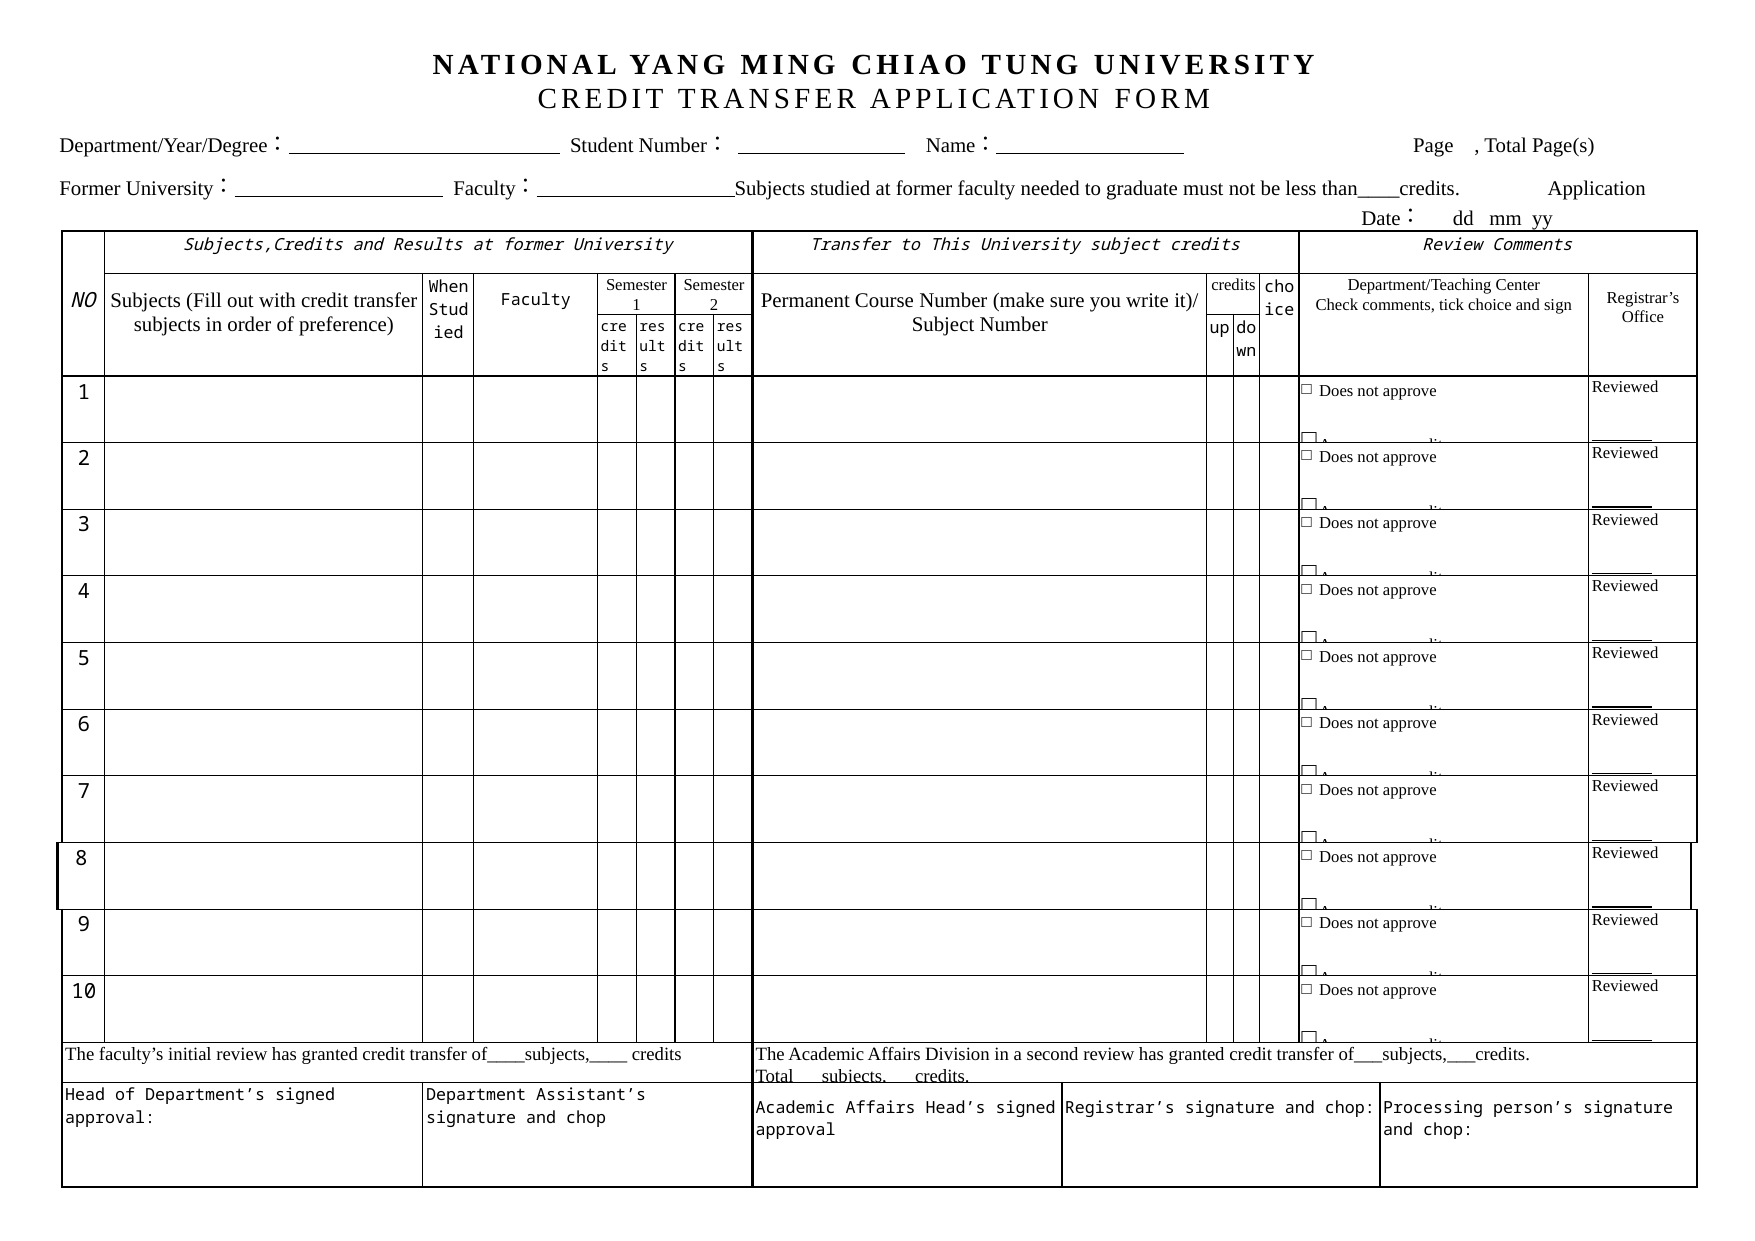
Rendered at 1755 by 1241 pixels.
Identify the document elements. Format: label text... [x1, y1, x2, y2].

table_cell [714, 976, 751, 1042]
table_cell [1207, 576, 1233, 642]
table_cell [1260, 377, 1298, 442]
table_cell [474, 910, 597, 975]
table_cell Does not approve Approves credits [1300, 976, 1588, 1042]
table_cell [676, 443, 713, 508]
table_cell [1207, 377, 1233, 442]
table_cell Reviewed credits [1589, 710, 1696, 775]
table_cell 9 [63, 910, 104, 975]
table_cell Registrar’s signature and chop: [1063, 1083, 1379, 1186]
table_cell results [714, 315, 751, 375]
table_cell [714, 443, 751, 508]
table_cell [1260, 976, 1298, 1042]
table_cell [1260, 843, 1298, 908]
table_cell [1234, 910, 1259, 975]
table_cell [754, 910, 1206, 975]
table_cell Head of Department’s signed approval: [63, 1083, 422, 1186]
table_cell [637, 576, 674, 642]
table_cell [423, 843, 473, 908]
table_cell [1234, 776, 1259, 842]
table_cell The faculty’s initial review has granted credit transfer of____subjects,____ credits [63, 1043, 751, 1082]
table_cell [1234, 377, 1259, 442]
table_cell [1207, 776, 1233, 842]
table_cell [637, 510, 674, 575]
table_cell [1207, 710, 1233, 775]
table_cell [1234, 443, 1259, 508]
text NATIONAL YANG MING CHIAO TUNG UNIVERSITY [59, 47, 1689, 81]
table_cell Does not approve Approves credits [1300, 576, 1588, 642]
table_cell [714, 710, 751, 775]
table_cell [1207, 910, 1233, 975]
table_cell Does not approve Approves credits [1300, 377, 1588, 442]
table_cell Department Assistant’s signature and chop [423, 1083, 751, 1186]
table_cell The Academic Affairs Division in a second review has granted credit transfer of___subjects,___credits. Total___subjects,___credits. [754, 1043, 1696, 1082]
table_cell [714, 576, 751, 642]
table_cell [105, 710, 422, 775]
table_cell [474, 643, 597, 708]
table_cell [1234, 710, 1259, 775]
text Former University： Faculty： Subjects studied at former faculty needed to graduate must not be less than____credits. Application Date： dd mm yy [59, 169, 1689, 230]
table_cell credits [676, 315, 713, 375]
table_cell [1207, 976, 1233, 1042]
table_cell [423, 776, 473, 842]
table_header NO [63, 232, 104, 375]
table_cell [423, 377, 473, 442]
table_cell [1260, 776, 1298, 842]
table_cell Permanent Course Number (make sure you write it)/ Subject Number [754, 274, 1206, 375]
table_cell [1260, 643, 1298, 708]
table_cell [1234, 576, 1259, 642]
table_cell [423, 576, 473, 642]
table_cell [1260, 710, 1298, 775]
table_cell [598, 910, 636, 975]
table_cell [105, 843, 422, 908]
table_cell up [1207, 315, 1233, 375]
table_cell down [1234, 315, 1259, 375]
table_cell [1234, 843, 1259, 908]
table_cell [1207, 643, 1233, 708]
table_cell [105, 976, 422, 1042]
table_cell 2 [63, 443, 104, 508]
table_cell 5 [63, 643, 104, 708]
table_cell [714, 843, 751, 908]
table_cell [598, 443, 636, 508]
table_header Review Comments [1300, 232, 1696, 273]
table_cell [676, 843, 713, 908]
table_cell [754, 843, 1206, 908]
text Department/Year/Degree： Student Number： Name： Page , Total Page(s) [59, 127, 1689, 157]
table_cell [474, 976, 597, 1042]
table_cell [105, 443, 422, 508]
table_cell Semester 2 [676, 274, 751, 313]
table_cell [474, 443, 597, 508]
table_cell Reviewed credits [1589, 910, 1696, 975]
table_header Transfer to This University subject credits [754, 232, 1298, 273]
table_cell Does not approve Approves credits [1300, 910, 1588, 975]
table_cell [637, 377, 674, 442]
table_cell [423, 510, 473, 575]
table_cell [754, 510, 1206, 575]
table_cell [637, 710, 674, 775]
table_cell [1260, 910, 1298, 975]
table_cell Registrar’s Office [1589, 274, 1696, 375]
table_cell [1260, 443, 1298, 508]
table_cell [598, 776, 636, 842]
table_cell [474, 576, 597, 642]
table_cell [1207, 843, 1233, 908]
table_cell [754, 443, 1206, 508]
table_cell [714, 643, 751, 708]
table_cell When Studied [423, 274, 473, 375]
table_cell Semester 1 [598, 274, 674, 313]
table_cell Does not approve Approves credits [1300, 710, 1588, 775]
table_cell Reviewed credits [1589, 643, 1696, 708]
table_cell [714, 776, 751, 842]
table_cell [676, 510, 713, 575]
table_cell [637, 976, 674, 1042]
table_cell [754, 377, 1206, 442]
table_cell Reviewed credits [1589, 576, 1696, 642]
table_cell Reviewed credits [1589, 776, 1696, 842]
table_cell choice [1260, 274, 1298, 375]
table_cell [105, 910, 422, 975]
table_cell Reviewed credits [1589, 443, 1696, 508]
table_cell [105, 576, 422, 642]
table_cell [1234, 976, 1259, 1042]
table_cell [637, 910, 674, 975]
table_cell [714, 377, 751, 442]
table_cell [754, 776, 1206, 842]
table_cell [474, 843, 597, 908]
table_cell Academic Affairs Head’s signed approval Signed by Registrar [754, 1083, 1061, 1186]
table_cell [1260, 576, 1298, 642]
table_cell [598, 643, 636, 708]
table_cell Faculty [474, 274, 597, 375]
table_cell [676, 910, 713, 975]
table_cell Processing person’s signature and chop: [1381, 1083, 1696, 1186]
table_cell Department/Teaching Center Check comments, tick choice and sign [1300, 274, 1588, 375]
table_cell [474, 377, 597, 442]
table_cell [105, 776, 422, 842]
table_cell Reviewed credits [1589, 843, 1690, 908]
table_cell credits [598, 315, 636, 375]
table_cell Subjects (Fill out with credit transfer subjects in order of preference) [105, 274, 422, 375]
table_cell Does not approve Approves credits [1300, 443, 1588, 508]
table_cell 3 [63, 510, 104, 575]
table_header Subjects,Credits and Results at former University [105, 232, 751, 273]
table_cell [676, 976, 713, 1042]
table_cell [423, 710, 473, 775]
table_cell [1234, 643, 1259, 708]
table_cell Does not approve Approves credits [1300, 510, 1588, 575]
table_cell Reviewed credits [1589, 976, 1696, 1042]
table_cell Does not approve Approves credits [1300, 776, 1588, 842]
table_cell [676, 710, 713, 775]
table_cell Does not approve Approves credits [1300, 843, 1588, 908]
table_cell [754, 710, 1206, 775]
table_cell [637, 443, 674, 508]
table_cell [423, 643, 473, 708]
table_cell [423, 443, 473, 508]
table_cell [474, 510, 597, 575]
table_cell [598, 510, 636, 575]
table_cell [676, 776, 713, 842]
table_cell [637, 643, 674, 708]
table_cell Does not approve Approves credits [1300, 643, 1588, 708]
table_cell 8 [59, 843, 104, 908]
table_cell [676, 576, 713, 642]
table_cell Reviewed credits [1589, 510, 1696, 575]
table_cell [714, 910, 751, 975]
table_cell [474, 776, 597, 842]
table_cell [676, 643, 713, 708]
table_cell [637, 843, 674, 908]
table_cell [423, 910, 473, 975]
table_cell credits [1207, 274, 1259, 313]
table_cell Reviewed credits [1589, 377, 1696, 442]
table_cell 7 [63, 776, 104, 842]
table_cell [598, 710, 636, 775]
table_cell [637, 776, 674, 842]
table_cell [1234, 510, 1259, 575]
table_cell results [637, 315, 674, 375]
table_cell [754, 576, 1206, 642]
table_cell [1207, 443, 1233, 508]
table_cell [474, 710, 597, 775]
table_cell 4 [63, 576, 104, 642]
table_cell [754, 643, 1206, 708]
text CREDIT TRANSFER APPLICATION FORM [59, 81, 1689, 114]
table_cell [676, 377, 713, 442]
table_cell [1207, 510, 1233, 575]
table_cell [598, 377, 636, 442]
table_cell 6 [63, 710, 104, 775]
table_cell [598, 976, 636, 1042]
table_cell 10 [63, 976, 104, 1042]
table_cell [754, 976, 1206, 1042]
table_cell [714, 510, 751, 575]
table_cell 1 [63, 377, 104, 442]
table_cell [1260, 510, 1298, 575]
table_cell [598, 843, 636, 908]
table_cell [598, 576, 636, 642]
table_cell [105, 510, 422, 575]
table_cell [105, 377, 422, 442]
table_cell [1692, 843, 1697, 908]
table_cell [105, 643, 422, 708]
table_cell [423, 976, 473, 1042]
